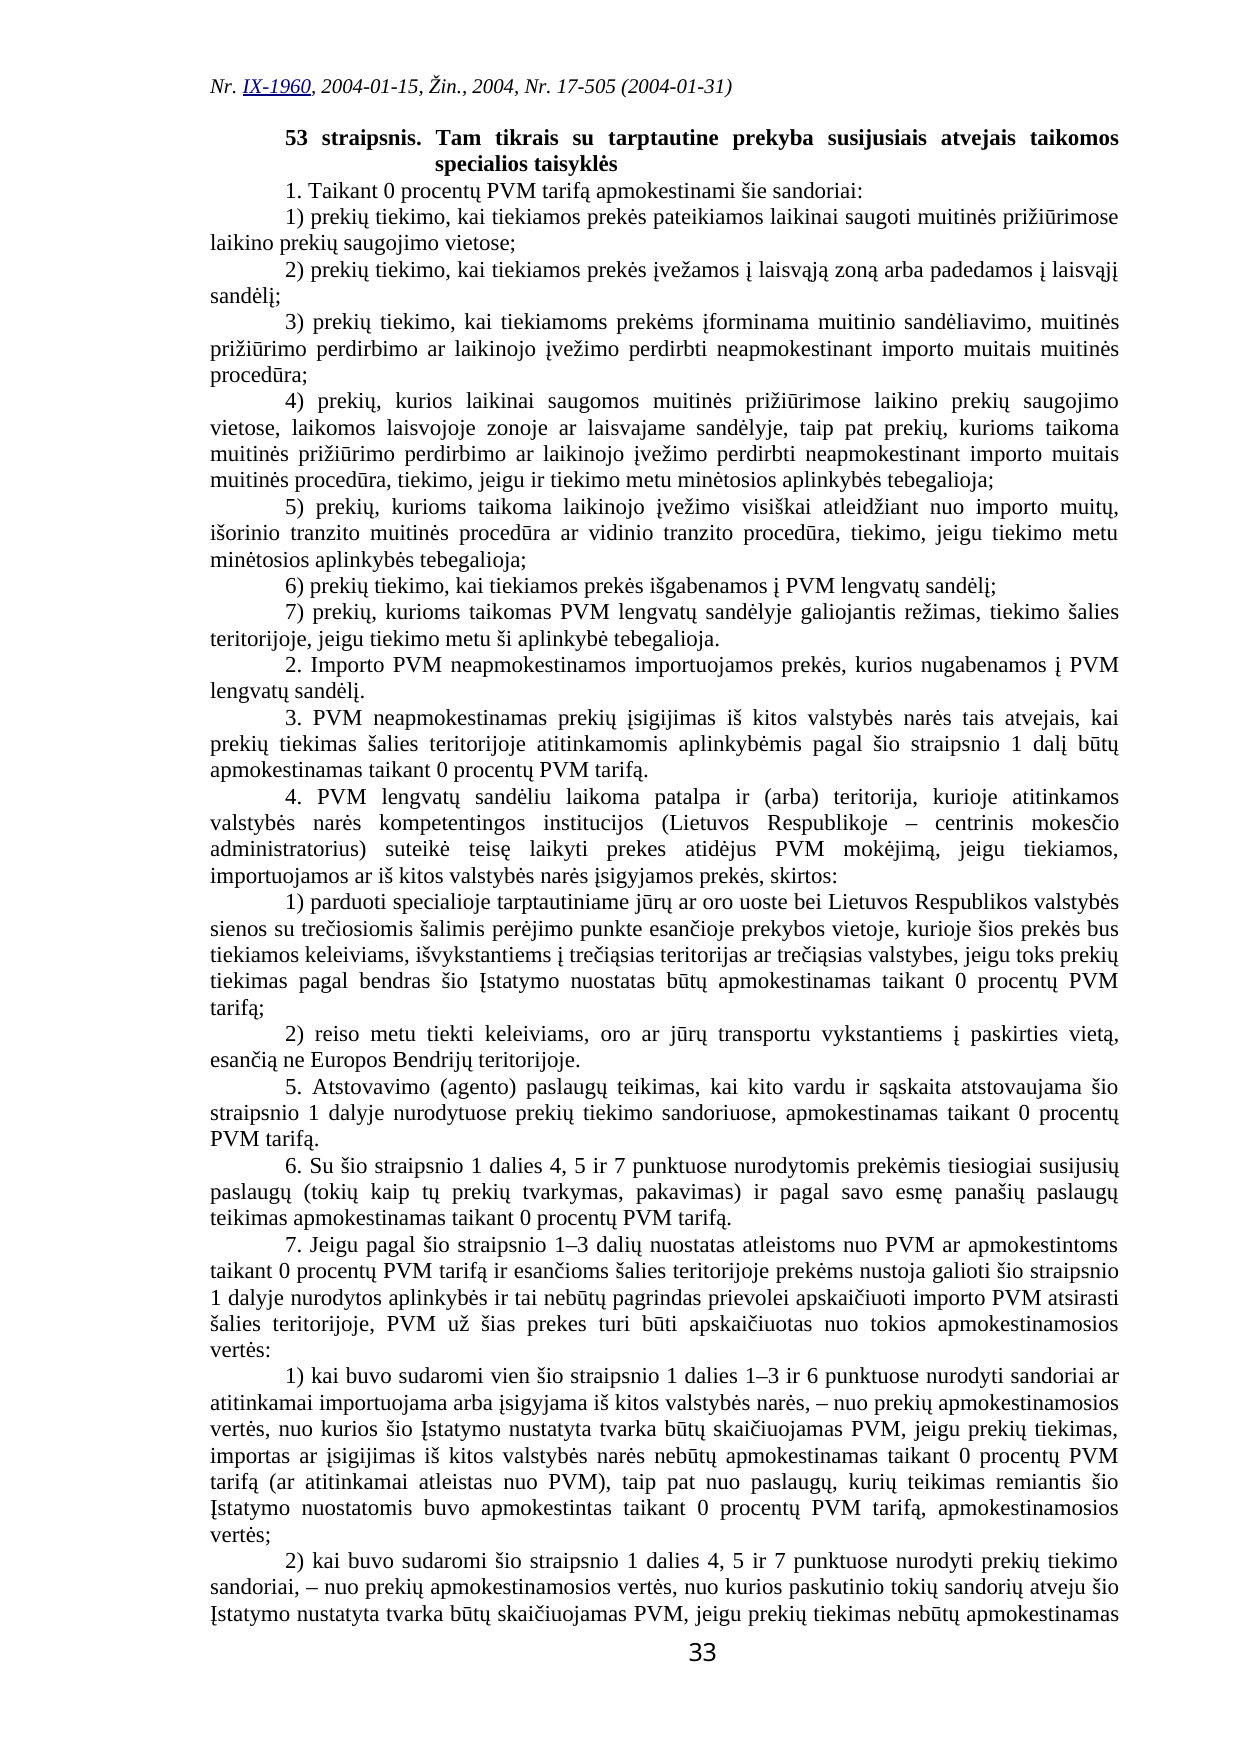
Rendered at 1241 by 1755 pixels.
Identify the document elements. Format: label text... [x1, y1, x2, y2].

text 7. Jeigu pagal šio straipsnio 1–3 dalių nuostatas atleistoms nuo PVM ar apmokestintoms taikant 0 procentų PVM tarifą ir esančioms šalies teritorijoje prekėms nustoja galioti šio straipsnio 1 dalyje nurodytos aplinkybės ir tai nebūtų pagrindas prievolei apskaičiuoti importo PVM atsirasti šalies teritorijoje, PVM už šias prekes turi būti apskaičiuotas nuo tokios apmokestinamosios vertės: [210, 1231, 1120, 1363]
text 3) prekių tiekimo, kai tiekiamoms prekėms įforminama muitinio sandėliavimo, muitinės prižiūrimo perdirbimo ar laikinojo įvežimo perdirbti neapmokestinant importo muitais muitinės procedūra; [210, 308, 1120, 387]
text 2) prekių tiekimo, kai tiekiamos prekės įvežamos į laisvąją zoną arba padedamos į laisvąjį sandėlį; [210, 256, 1120, 308]
text 7) prekių, kurioms taikomas PVM lengvatų sandėlyje galiojantis režimas, tiekimo šalies teritorijoje, jeigu tiekimo metu ši aplinkybė tebegalioja. [210, 598, 1120, 651]
text 1) parduoti specialioje tarptautiniame jūrų ar oro uoste bei Lietuvos Respublikos valstybės sienos su trečiosiomis šalimis perėjimo punkte esančioje prekybos vietoje, kurioje šios prekės bus tiekiamos keleiviams, išvykstantiems į trečiąsias teritorijas ar trečiąsias valstybes, jeigu toks prekių tiekimas pagal bendras šio Įstatymo nuostatas būtų apmokestinamas taikant 0 procentų PVM tarifą; [210, 888, 1120, 1020]
text 2) kai buvo sudaromi šio straipsnio 1 dalies 4, 5 ir 7 punktuose nurodyti prekių tiekimo sandoriai, – nuo prekių apmokestinamosios vertės, nuo kurios paskutinio tokių sandorių atveju šio Įstatymo nustatyta tvarka būtų skaičiuojamas PVM, jeigu prekių tiekimas nebūtų apmokestinamas [210, 1547, 1120, 1626]
text 6) prekių tiekimo, kai tiekiamos prekės išgabenamos į PVM lengvatų sandėlį; [210, 572, 1120, 598]
text 6. Su šio straipsnio 1 dalies 4, 5 ir 7 punktuose nurodytomis prekėmis tiesiogiai susijusių paslaugų (tokių kaip tų prekių tvarkymas, pakavimas) ir pagal savo esmę panašių paslaugų teikimas apmokestinamas taikant 0 procentų PVM tarifą. [210, 1152, 1120, 1231]
text 2) reiso metu tiekti keleiviams, oro ar jūrų transportu vykstantiems į paskirties vietą, esančią ne Europos Bendrijų teritorijoje. [210, 1020, 1120, 1073]
text 5. Atstovavimo (agento) paslaugų teikimas, kai kito vardu ir sąskaita atstovaujama šio straipsnio 1 dalyje nurodytuose prekių tiekimo sandoriuose, apmokestinamas taikant 0 procentų PVM tarifą. [210, 1073, 1120, 1152]
text 53 straipsnis. Tam tikrais su tarptautine prekyba susijusiais atvejais taikomos specialios taisyklės [285, 124, 1120, 177]
text 3. PVM neapmokestinamas prekių įsigijimas iš kitos valstybės narės tais atvejais, kai prekių tiekimas šalies teritorijoje atitinkamomis aplinkybėmis pagal šio straipsnio 1 dalį būtų apmokestinamas taikant 0 procentų PVM tarifą. [210, 704, 1120, 783]
text 1. Taikant 0 procentų PVM tarifą apmokestinami šie sandoriai: [210, 177, 1120, 203]
text 4) prekių, kurios laikinai saugomos muitinės prižiūrimose laikino prekių saugojimo vietose, laikomos laisvojoje zonoje ar laisvajame sandėlyje, taip pat prekių, kurioms taikoma muitinės prižiūrimo perdirbimo ar laikinojo įvežimo perdirbti neapmokestinant importo muitais muitinės procedūra, tiekimo, jeigu ir tiekimo metu minėtosios aplinkybės tebegalioja; [210, 387, 1120, 493]
text 2. Importo PVM neapmokestinamos importuojamos prekės, kurios nugabenamos į PVM lengvatų sandėlį. [210, 651, 1120, 704]
text Nr. IX-1960, 2004-01-15, Žin., 2004, Nr. 17-505 (2004-01-31) [210, 73, 1120, 98]
text 1) kai buvo sudaromi vien šio straipsnio 1 dalies 1–3 ir 6 punktuose nurodyti sandoriai ar atitinkamai importuojama arba įsigyjama iš kitos valstybės narės, – nuo prekių apmokestinamosios vertės, nuo kurios šio Įstatymo nustatyta tvarka būtų skaičiuojamas PVM, jeigu prekių tiekimas, importas ar įsigijimas iš kitos valstybės narės nebūtų apmokestinamas taikant 0 procentų PVM tarifą (ar atitinkamai atleistas nuo PVM), taip pat nuo paslaugų, kurių teikimas remiantis šio Įstatymo nuostatomis buvo apmokestintas taikant 0 procentų PVM tarifą, apmokestinamosios vertės; [210, 1363, 1120, 1547]
text 1) prekių tiekimo, kai tiekiamos prekės pateikiamos laikinai saugoti muitinės prižiūrimose laikino prekių saugojimo vietose; [210, 203, 1120, 256]
text 4. PVM lengvatų sandėliu laikoma patalpa ir (arba) teritorija, kurioje atitinkamos valstybės narės kompetentingos institucijos (Lietuvos Respublikoje – centrinis mokesčio administratorius) suteikė teisę laikyti prekes atidėjus PVM mokėjimą, jeigu tiekiamos, importuojamos ar iš kitos valstybės narės įsigyjamos prekės, skirtos: [210, 783, 1120, 888]
text 5) prekių, kurioms taikoma laikinojo įvežimo visiškai atleidžiant nuo importo muitų, išorinio tranzito muitinės procedūra ar vidinio tranzito procedūra, tiekimo, jeigu tiekimo metu minėtosios aplinkybės tebegalioja; [210, 493, 1120, 572]
